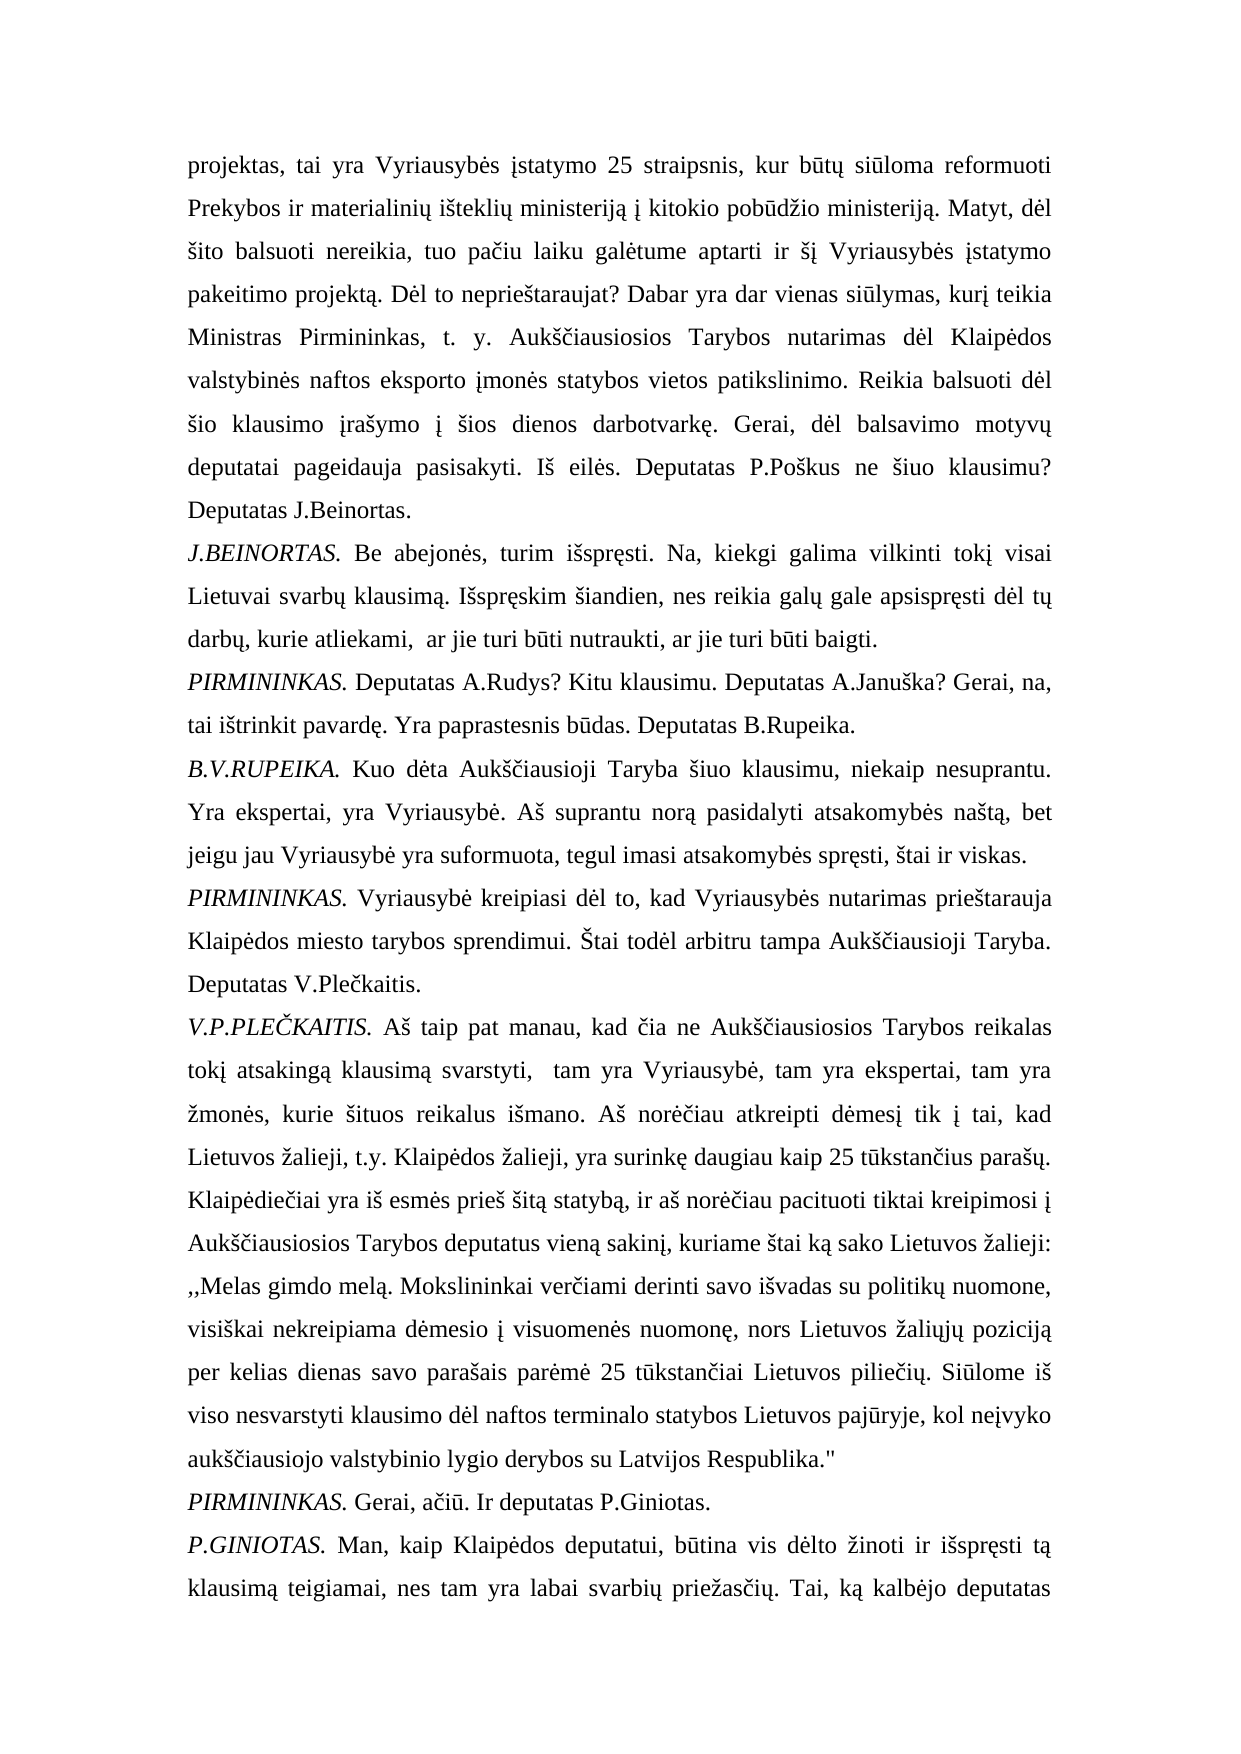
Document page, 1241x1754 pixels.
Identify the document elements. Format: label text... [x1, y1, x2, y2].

text B.V.RUPEIKA. Kuo dėta Aukščiausioji Taryba šiuo klausimu, niekaip nesuprantu. Yra ekspertai, yra Vyriausybė. Aš suprantu norą pasidalyti atsakomybės naštą, bet jeigu jau Vyriausybė yra suformuota, tegul imasi atsakomybės spręsti, štai ir viskas. [187, 754, 1053, 869]
text P.GINIOTAS. Man, kaip Klaipėdos deputatui, būtina vis dėlto žinoti ir išspręsti tą klausimą teigiamai, nes tam yra labai svarbių priežasčių. Tai, ką kalbėjo deputatas [187, 1530, 1053, 1602]
text projektas, tai yra Vyriausybės įstatymo 25 straipsnis, kur būtų siūloma reformuoti Prekybos ir materialinių išteklių ministeriją į kitokio pobūdžio ministeriją. Matyt, dėl šito balsuoti nereikia, tuo pačiu laiku galėtume aptarti ir šį Vyriausybės įstatymo pakeitimo projektą. Dėl to neprieštaraujat? Dabar yra dar vienas siūlymas, kurį teikia Ministras Pirmininkas, t. y. Aukščiausiosios Tarybos nutarimas dėl Klaipėdos valstybinės naftos eksporto įmonės statybos vietos patikslinimo. Reikia balsuoti dėl šio klausimo įrašymo į šios dienos darbotvarkę. Gerai, dėl balsavimo motyvų deputatai pageidauja pasisakyti. Iš eilės. Deputatas P.Poškus ne šiuo klausimu? Deputatas J.Beinortas. [187, 150, 1053, 524]
text ,,Melas gimdo melą. Mokslininkai verčiami derinti savo išvadas su politikų nuomone, visiškai nekreipiama dėmesio į visuomenės nuomonę, nors Lietuvos žaliųjų poziciją per kelias dienas savo parašais parėmė 25 tūkstančiai Lietuvos piliečių. Siūlome iš viso nesvarstyti klausimo dėl naftos terminalo statybos Lietuvos pajūryje, kol neįvyko aukščiausiojo valstybinio lygio derybos su Latvijos Respublika." [187, 1271, 1053, 1472]
text PIRMININKAS. Deputatas A.Rudys? Kitu klausimu. Deputatas A.Januška? Gerai, na, tai ištrinkit pavardę. Yra paprastesnis būdas. Deputatas B.Rupeika. [187, 667, 1053, 739]
text V.P.PLEČKAITIS. Aš taip pat manau, kad čia ne Aukščiausiosios Tarybos reikalas tokį atsakingą klausimą svarstyti, tam yra Vyriausybė, tam yra ekspertai, tam yra žmonės, kurie šituos reikalus išmano. Aš norėčiau atkreipti dėmesį tik į tai, kad Lietuvos žalieji, t.y. Klaipėdos žalieji, yra surinkę daugiau kaip 25 tūkstančius parašų. Klaipėdiečiai yra iš esmės prieš šitą statybą, ir aš norėčiau pacituoti tiktai kreipimosi į Aukščiausiosios Tarybos deputatus vieną sakinį, kuriame štai ką sako Lietuvos žalieji: [187, 1012, 1053, 1257]
text J.BEINORTAS. Be abejonės, turim išspręsti. Na, kiekgi galima vilkinti tokį visai Lietuvai svarbų klausimą. Išspręskim šiandien, nes reikia galų gale apsispręsti dėl tų darbų, kurie atliekami, ar jie turi būti nutraukti, ar jie turi būti baigti. [187, 538, 1053, 653]
text PIRMININKAS. Gerai, ačiū. Ir deputatas P.Giniotas. [187, 1487, 1053, 1516]
text PIRMININKAS. Vyriausybė kreipiasi dėl to, kad Vyriausybės nutarimas prieštarauja Klaipėdos miesto tarybos sprendimui. Štai todėl arbitru tampa Aukščiausioji Taryba. Deputatas V.Plečkaitis. [187, 883, 1053, 998]
